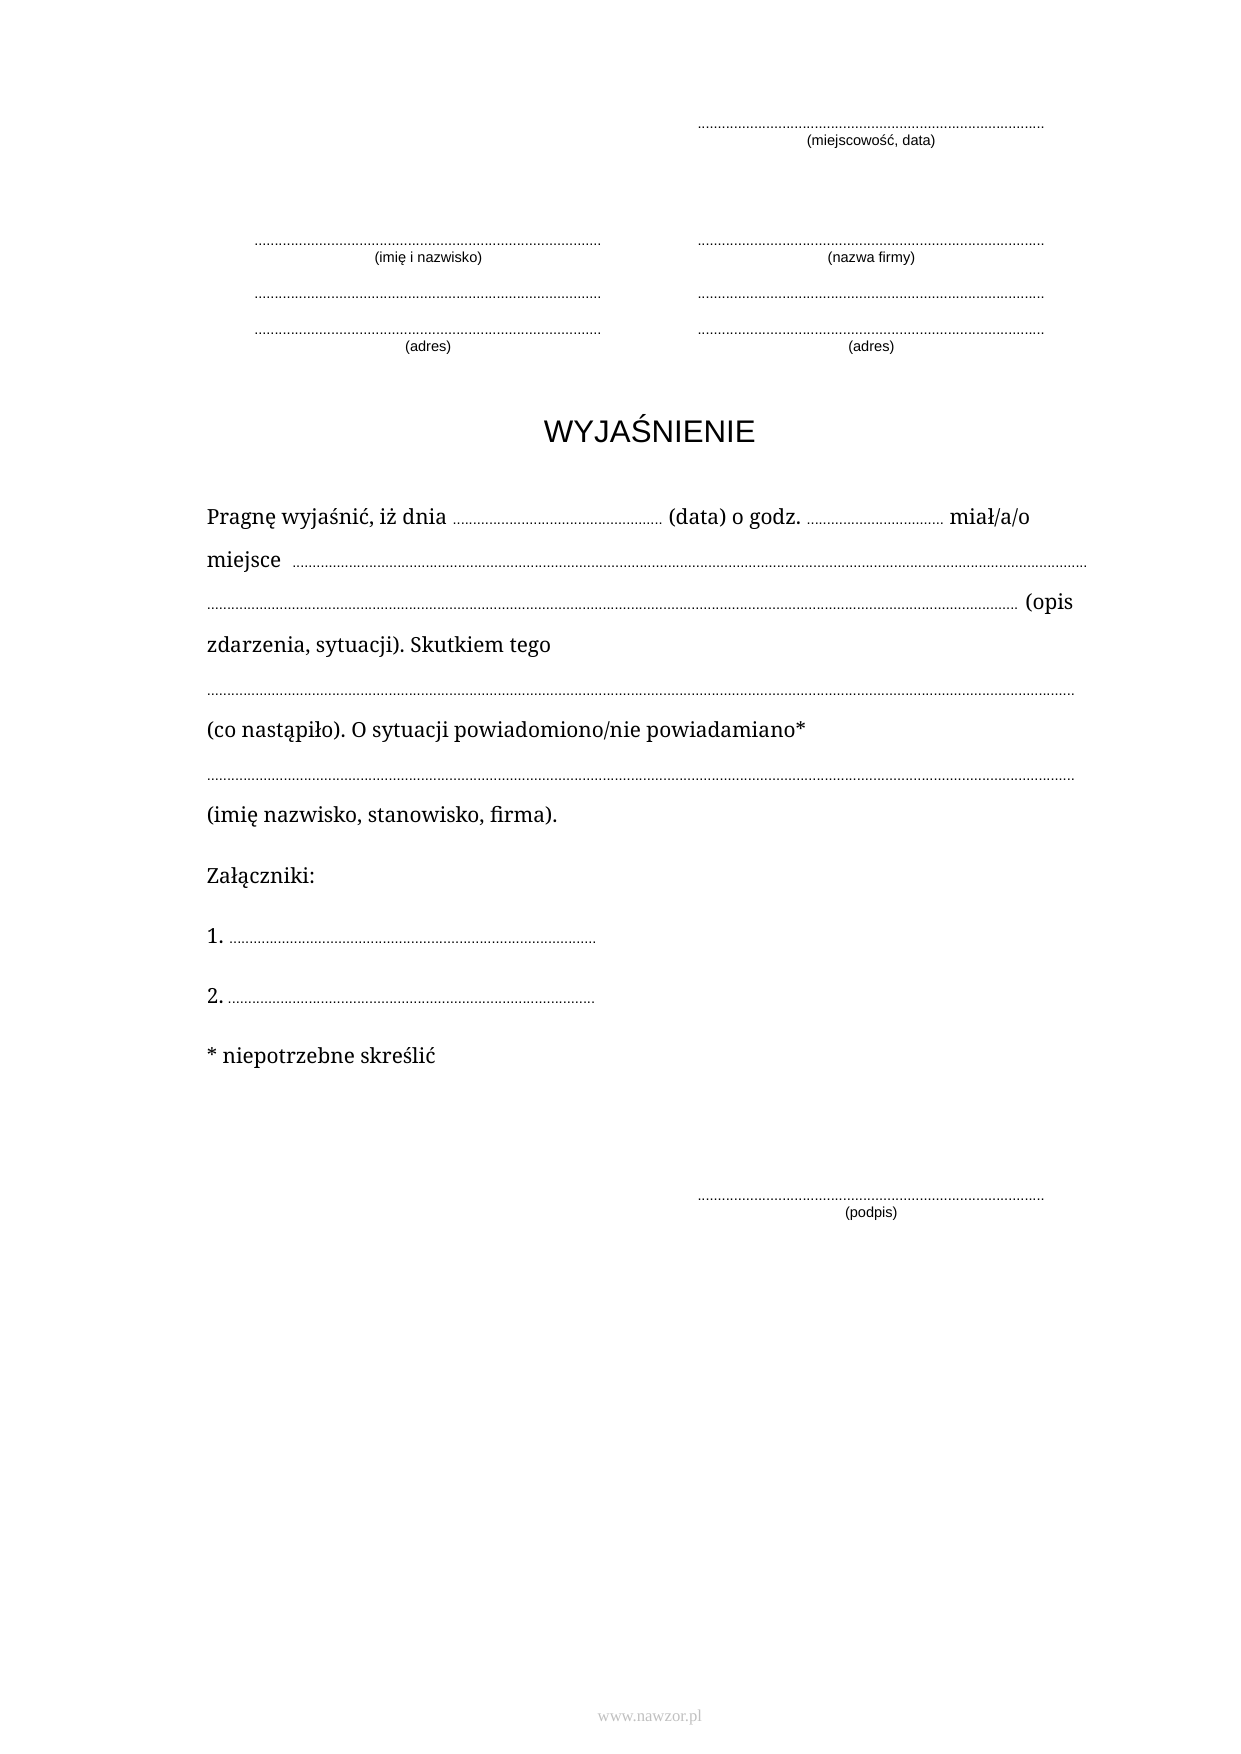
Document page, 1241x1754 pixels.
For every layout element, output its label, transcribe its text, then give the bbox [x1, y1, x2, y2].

table_header ...................................................................................... (podpis) [650, 1131, 1093, 1226]
table_cell ...................................................................................... ...................................................................................... (adres) [650, 265, 1093, 354]
text * niepotrzebne skreślić [207, 1042, 1093, 1070]
table_header ...................................................................................... (nazwa firmy) [650, 213, 1093, 265]
subtitle WYJAŚNIENIE [207, 413, 1093, 449]
table_header [207, 1131, 649, 1226]
table_header ...................................................................................... (imię i nazwisko) [207, 213, 649, 265]
table_cell ...................................................................................... ...................................................................................... (adres) [207, 265, 649, 354]
text Pragnę wyjaśnić, iż dnia .................................................... (data) o godz. .................................. miał/a/o miejsce .............................................................................................................................................................................................................................................................................................................................................................................................................. (opis zdarzenia, sytuacji). Skutkiem tego ....................................................................................................................................................................................................................... (co nastąpiło). O sytuacji powiadomiono/nie powiadamiano* ....................................................................................................................................................................................................................... (imię nazwisko, stanowisko, firma). [207, 502, 1093, 829]
text 1. ........................................................................................... [207, 921, 1093, 949]
text Załączniki: [207, 861, 1093, 889]
text 2. ........................................................................................... [207, 981, 1093, 1010]
